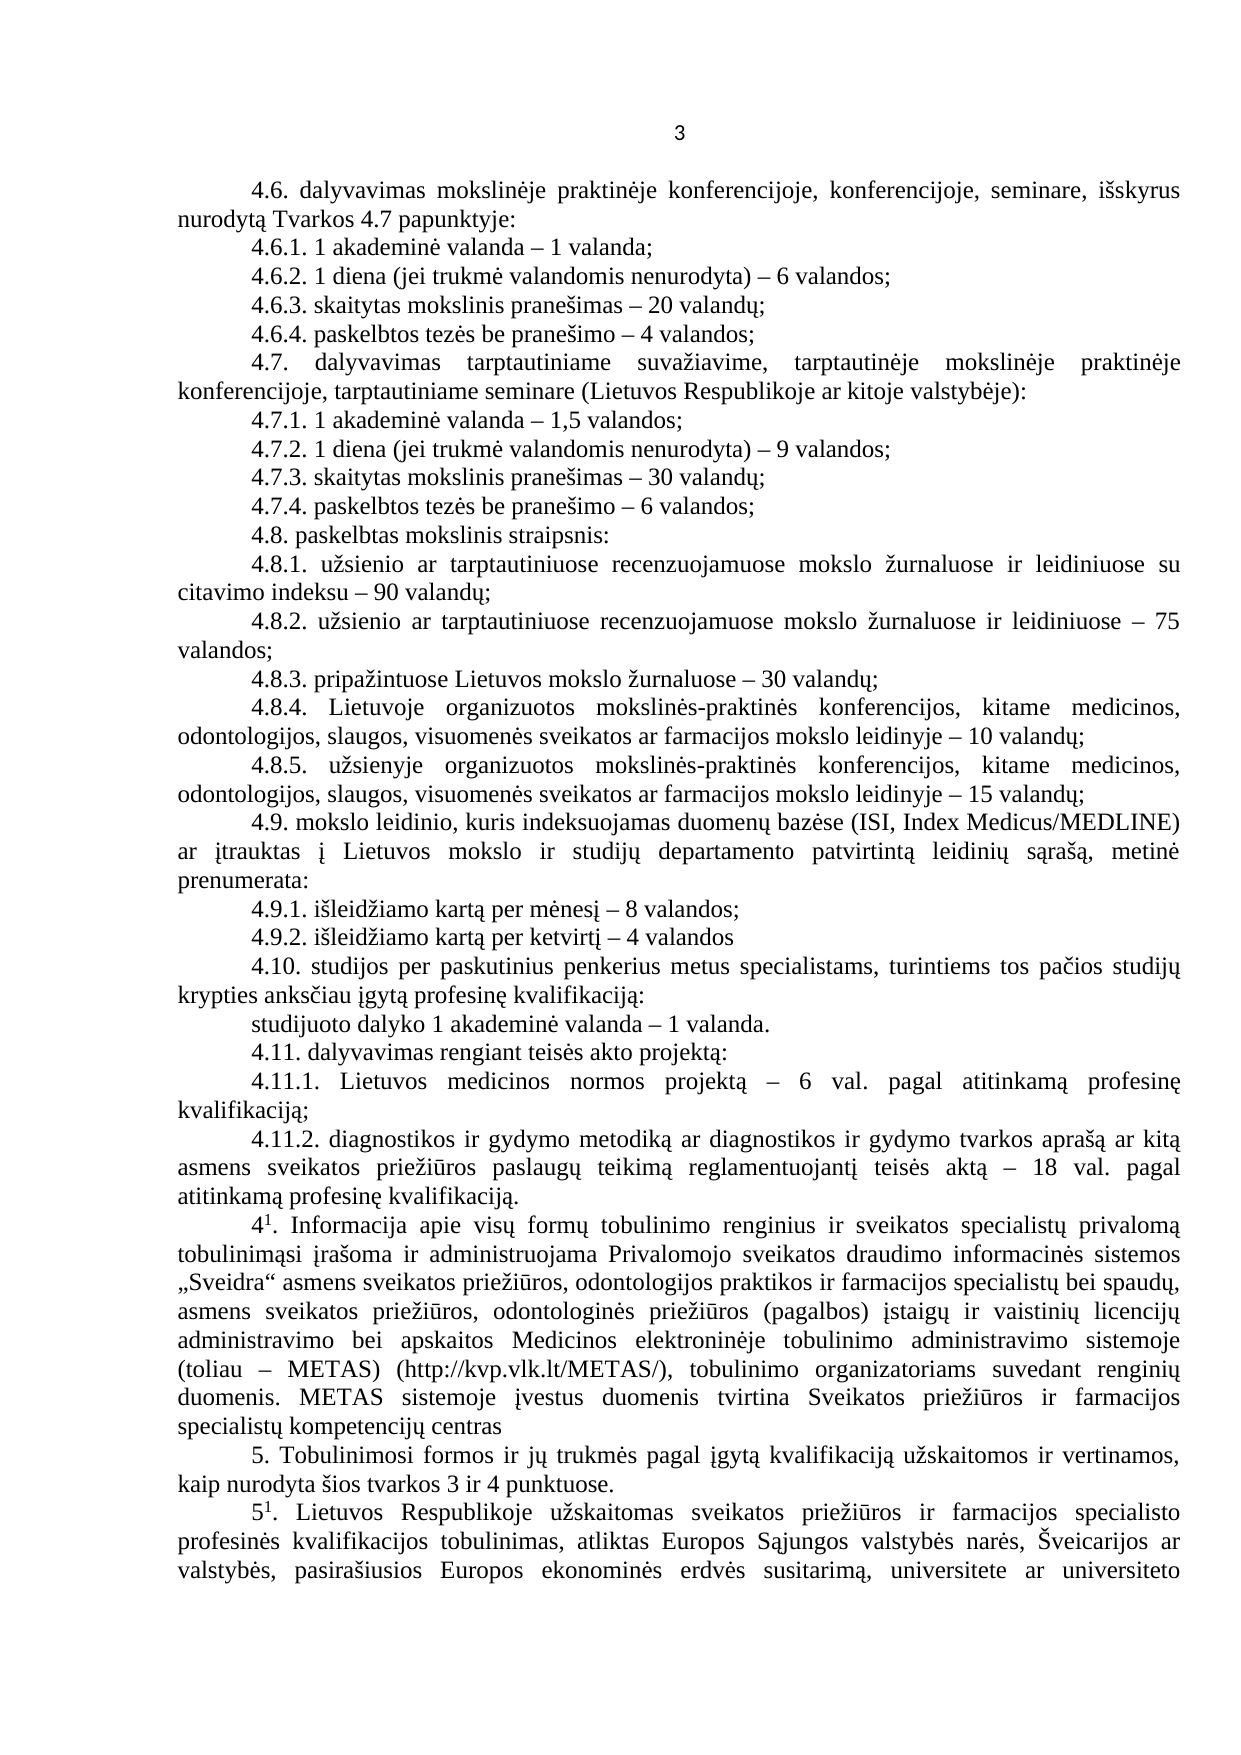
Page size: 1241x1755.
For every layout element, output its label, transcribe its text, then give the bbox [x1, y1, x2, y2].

text 4.6.4. paskelbtos tezės be pranešimo – 4 valandos; [177, 319, 1181, 347]
text 4.11. dalyvavimas rengiant teisės akto projektą: [177, 1037, 1181, 1066]
text 4.7.2. 1 diena (jei trukmė valandomis nenurodyta) – 9 valandos; [177, 434, 1181, 462]
text 4.9.1. išleidžiamo kartą per mėnesį – 8 valandos; [177, 894, 1181, 922]
text 4.11.2. diagnostikos ir gydymo metodiką ar diagnostikos ir gydymo tvarkos aprašą ar kitą asmens sveikatos priežiūros paslaugų teikimą reglamentuojantį teisės aktą – 18 val. pagal atitinkamą profesinę kvalifikaciją. [177, 1124, 1181, 1210]
text 51. Lietuvos Respublikoje užskaitomas sveikatos priežiūros ir farmacijos specialisto profesinės kvalifikacijos tobulinimas, atliktas Europos Sąjungos valstybės narės, Šveicarijos ar valstybės, pasirašiusios Europos ekonominės erdvės susitarimą, universitete ar universiteto [177, 1497, 1181, 1584]
text 4.9. mokslo leidinio, kuris indeksuojamas duomenų bazėse (ISI, Index Medicus/MEDLINE) ar įtrauktas į Lietuvos mokslo ir studijų departamento patvirtintą leidinių sąrašą, metinė prenumerata: [177, 807, 1181, 894]
text 4.8.4. Lietuvoje organizuotos mokslinės-praktinės konferencijos, kitame medicinos, odontologijos, slaugos, visuomenės sveikatos ar farmacijos mokslo leidinyje – 10 valandų; [177, 692, 1181, 750]
text 41. Informacija apie visų formų tobulinimo renginius ir sveikatos specialistų privalomą tobulinimąsi įrašoma ir administruojama Privalomojo sveikatos draudimo informacinės sistemos „Sveidra“ asmens sveikatos priežiūros, odontologijos praktikos ir farmacijos specialistų bei spaudų, asmens sveikatos priežiūros, odontologinės priežiūros (pagalbos) įstaigų ir vaistinių licencijų administravimo bei apskaitos Medicinos elektroninėje tobulinimo administravimo sistemoje (toliau – METAS) (http://kvp.vlk.lt/METAS/), tobulinimo organizatoriams suvedant renginių duomenis. METAS sistemoje įvestus duomenis tvirtina Sveikatos priežiūros ir farmacijos specialistų kompetencijų centras [177, 1210, 1181, 1440]
text 4.6.2. 1 diena (jei trukmė valandomis nenurodyta) – 6 valandos; [177, 261, 1181, 290]
text 4.8.2. užsienio ar tarptautiniuose recenzuojamuose mokslo žurnaluose ir leidiniuose – 75 valandos; [177, 606, 1181, 664]
text 4.7.3. skaitytas mokslinis pranešimas – 30 valandų; [177, 462, 1181, 491]
text 4.9.2. išleidžiamo kartą per ketvirtį – 4 valandos [177, 922, 1181, 951]
text 4.11.1. Lietuvos medicinos normos projektą – 6 val. pagal atitinkamą profesinę kvalifikaciją; [177, 1066, 1181, 1124]
text 4.6.1. 1 akademinė valanda – 1 valanda; [177, 232, 1181, 261]
text 4.8.1. užsienio ar tarptautiniuose recenzuojamuose mokslo žurnaluose ir leidiniuose su citavimo indeksu – 90 valandų; [177, 549, 1181, 606]
text 4.8. paskelbtas mokslinis straipsnis: [177, 520, 1181, 549]
text 4.7. dalyvavimas tarptautiniame suvažiavime, tarptautinėje mokslinėje praktinėje konferencijoje, tarptautiniame seminare (Lietuvos Respublikoje ar kitoje valstybėje): [177, 347, 1181, 405]
text 4.6.3. skaitytas mokslinis pranešimas – 20 valandų; [177, 290, 1181, 319]
text 4.8.3. pripažintuose Lietuvos mokslo žurnaluose – 30 valandų; [177, 664, 1181, 692]
text 4.8.5. užsienyje organizuotos mokslinės-praktinės konferencijos, kitame medicinos, odontologijos, slaugos, visuomenės sveikatos ar farmacijos mokslo leidinyje – 15 valandų; [177, 750, 1181, 807]
text 4.7.1. 1 akademinė valanda – 1,5 valandos; [177, 405, 1181, 434]
text 5. Tobulinimosi formos ir jų trukmės pagal įgytą kvalifikaciją užskaitomos ir vertinamos, kaip nurodyta šios tvarkos 3 ir 4 punktuose. [177, 1440, 1181, 1497]
text 4.10. studijos per paskutinius penkerius metus specialistams, turintiems tos pačios studijų krypties anksčiau įgytą profesinę kvalifikaciją: [177, 951, 1181, 1009]
text studijuoto dalyko 1 akademinė valanda – 1 valanda. [177, 1009, 1181, 1037]
text 4.7.4. paskelbtos tezės be pranešimo – 6 valandos; [177, 491, 1181, 520]
text 4.6. dalyvavimas mokslinėje praktinėje konferencijoje, konferencijoje, seminare, išskyrus nurodytą Tvarkos 4.7 papunktyje: [177, 175, 1181, 232]
